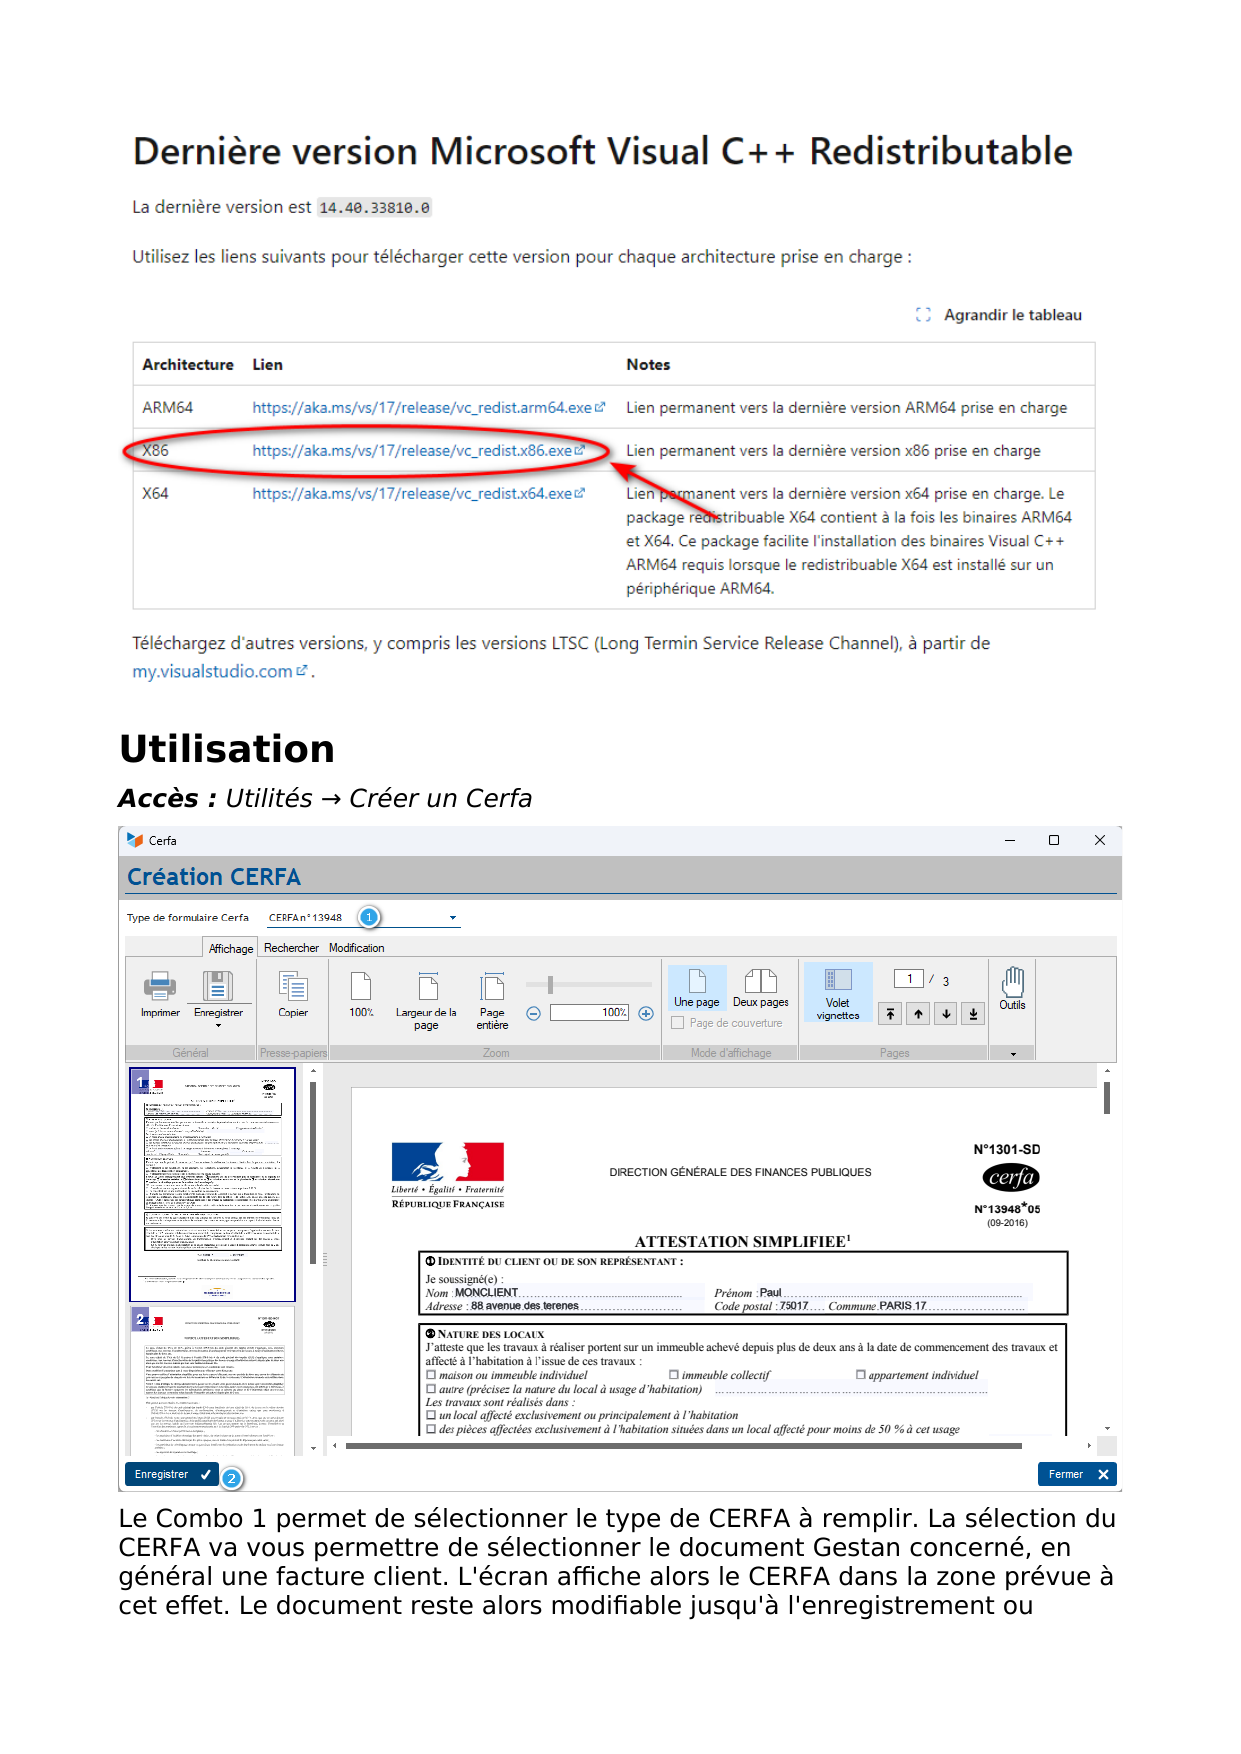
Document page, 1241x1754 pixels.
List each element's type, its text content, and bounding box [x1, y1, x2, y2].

picture [118, 118, 1123, 691]
text Le Combo 1 permet de sélectionner le type de CERFA à remplir. La sélection du CERFA va vous permettre de sélectionner le document Gestan concerné, en général une facture client. L'écran affiche alors le CERFA dans la zone prévue à cet effet. Le document reste alors modifiable jusqu'à l'enregistrement ou [118, 1504, 1122, 1620]
text Accès : Utilités → Créer un Cerfa [118, 784, 1122, 813]
subtitle Utilisation [118, 728, 1122, 772]
picture [118, 826, 1123, 1492]
